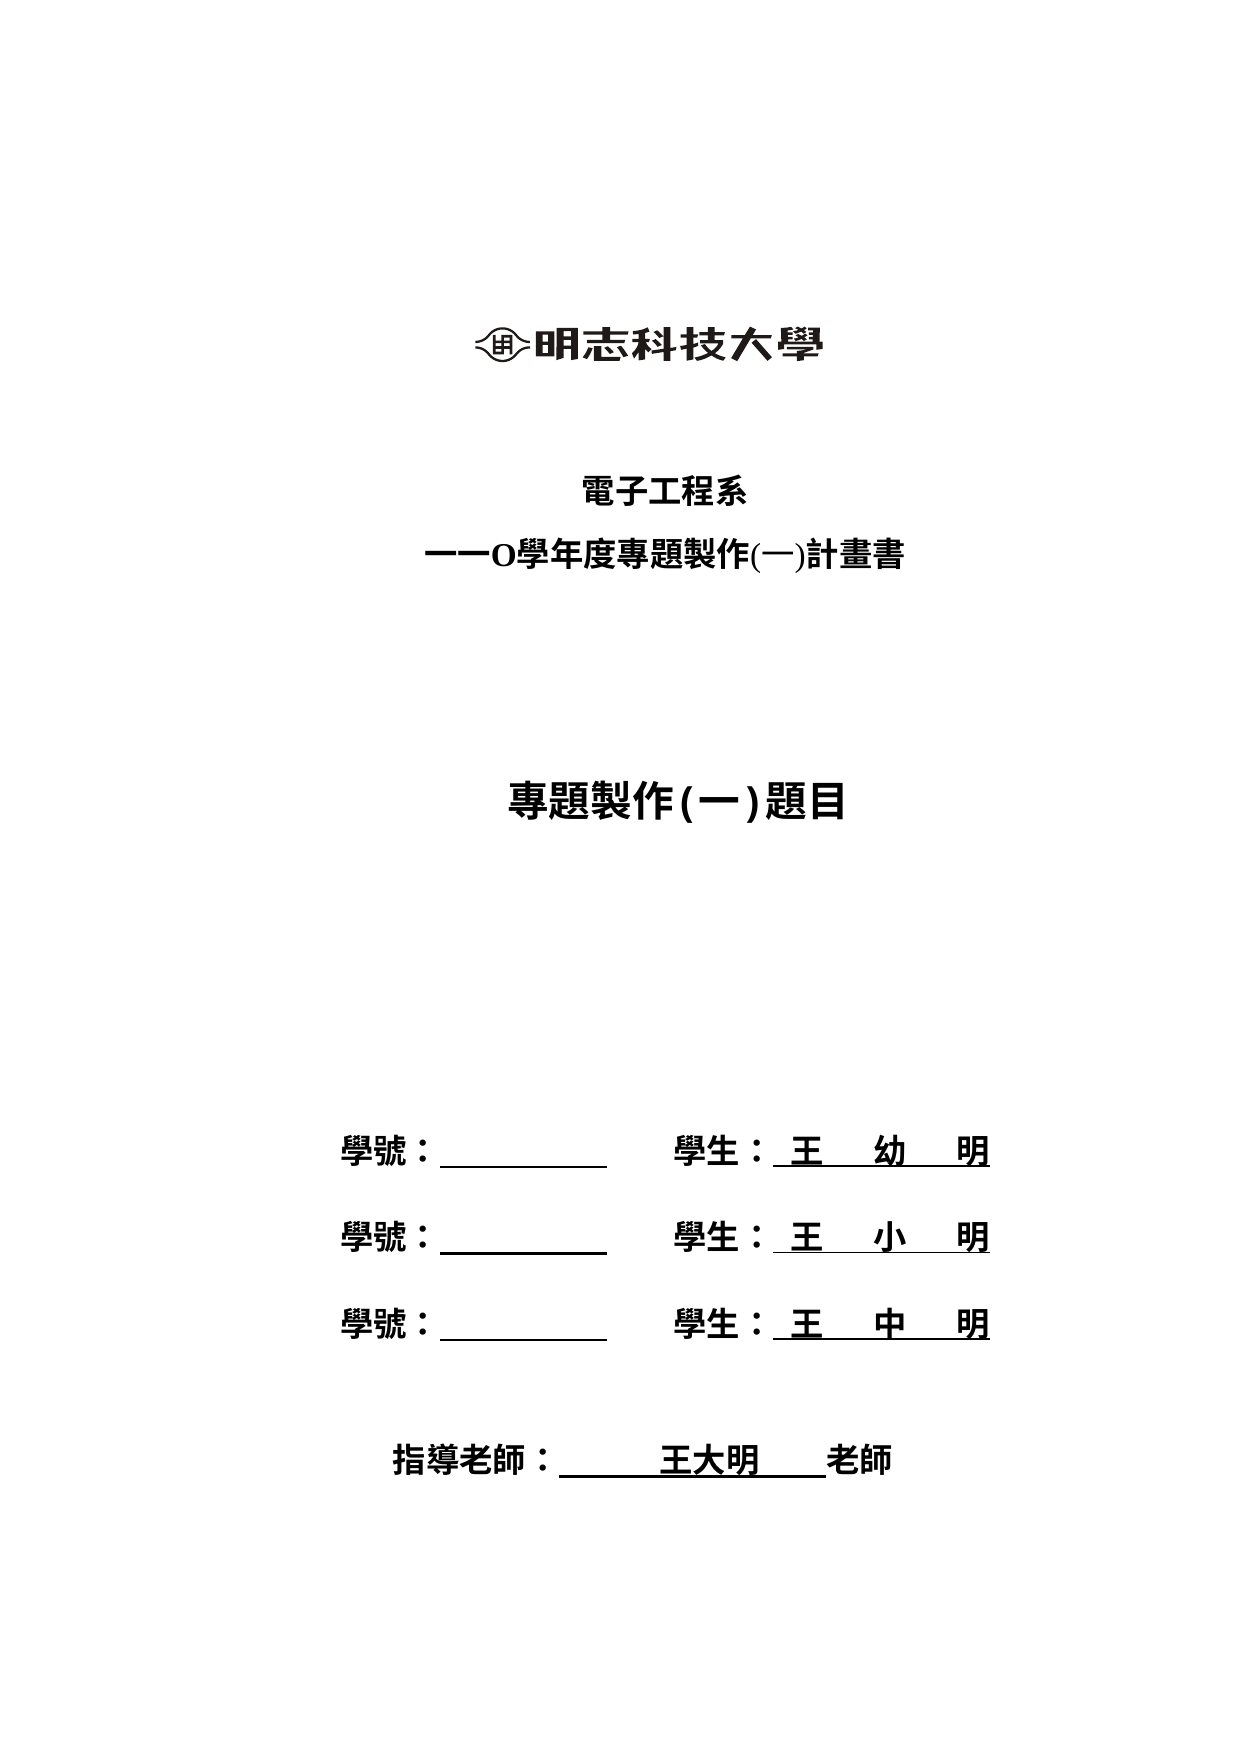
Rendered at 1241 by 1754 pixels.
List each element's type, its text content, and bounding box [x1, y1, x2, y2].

table_cell [188, 833, 1097, 1107]
table_cell 學號： 學生： 王 幼 明 學號： 學生： 王 小 明 學號： 學生： 王 中 明 [188, 1107, 1097, 1369]
table_cell 指導老師： 王大明 老師 [188, 1370, 1097, 1526]
table_header [188, 254, 1097, 422]
table_cell 專題製作(一)題目 [188, 613, 1097, 833]
table_cell 電子工程系 一一O學年度專題製作(一)計畫書 [188, 422, 1097, 613]
